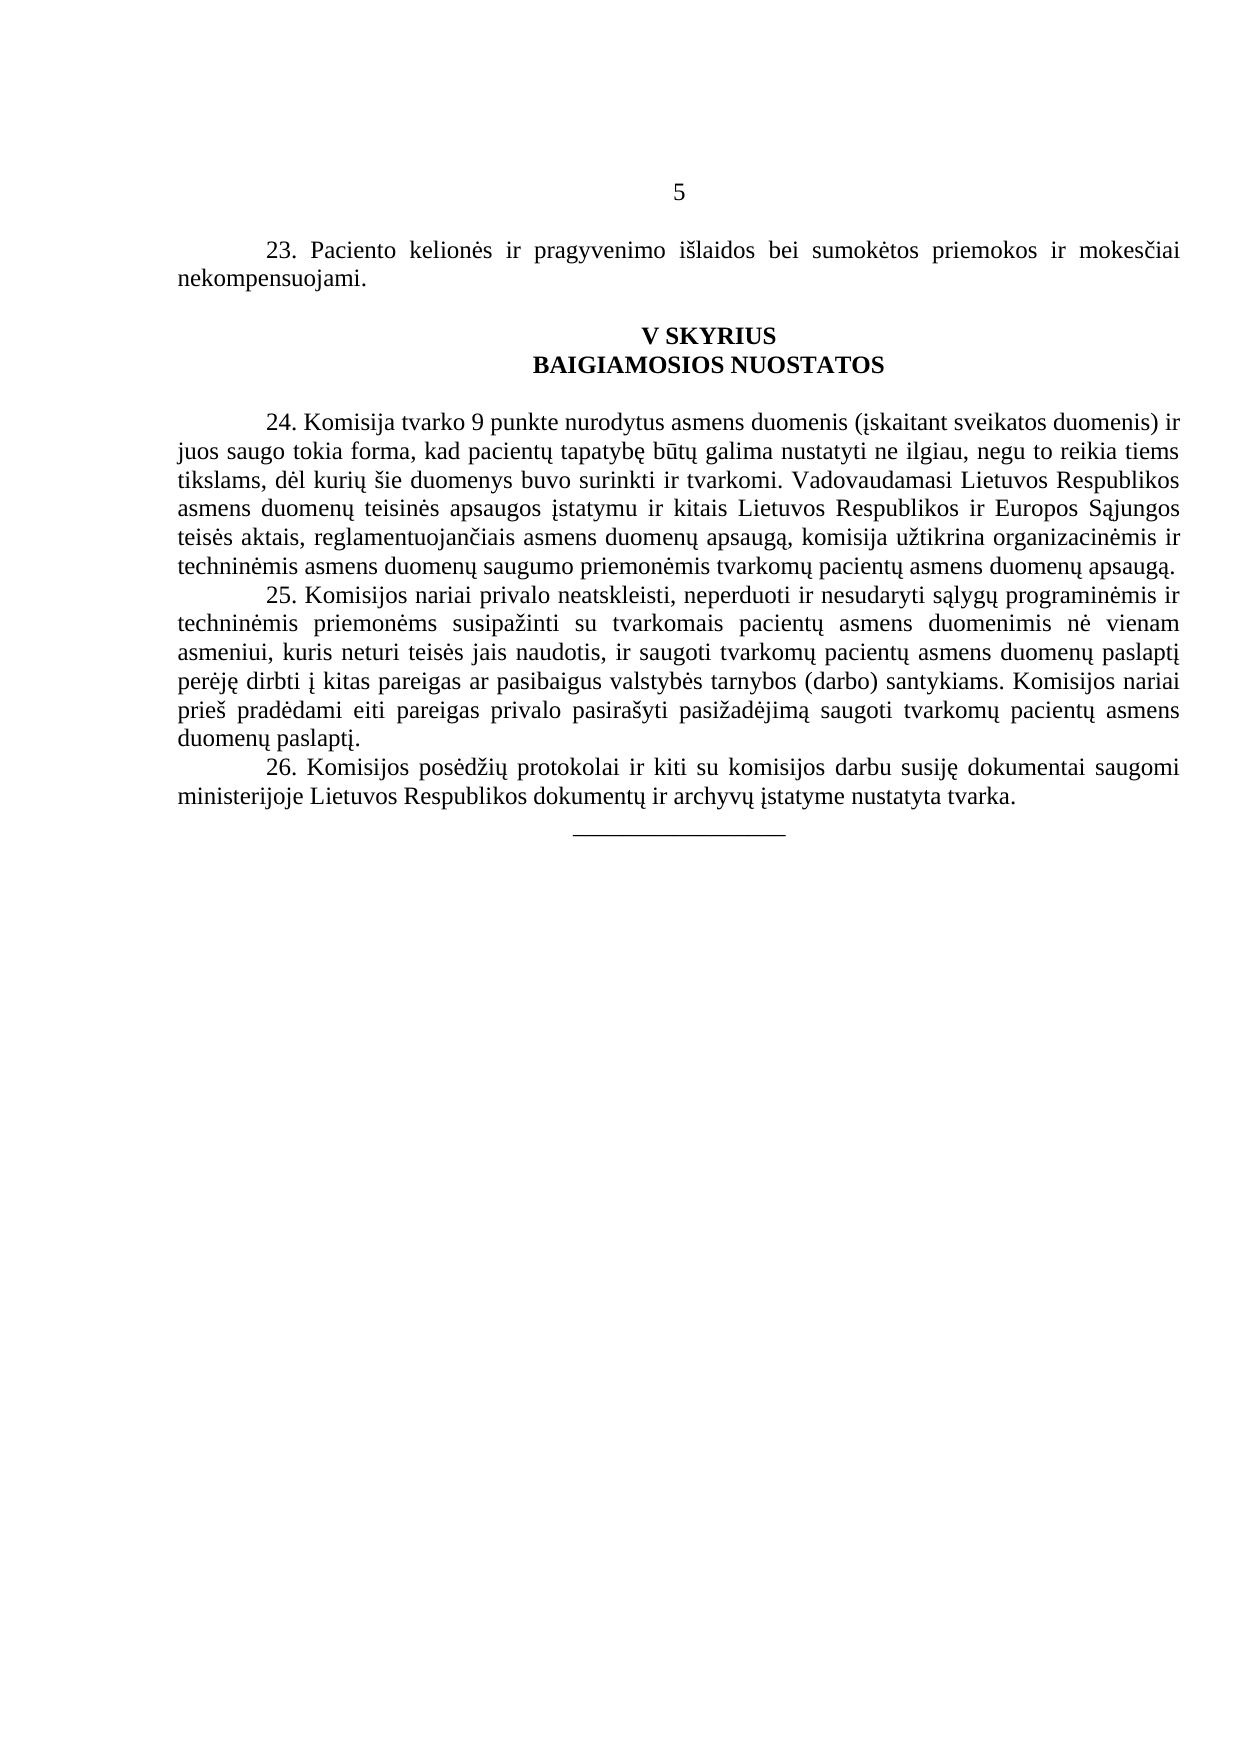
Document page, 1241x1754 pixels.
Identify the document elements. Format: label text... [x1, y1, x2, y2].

text 25. Komisijos nariai privalo neatskleisti, neperduoti ir nesudaryti sąlygų programinėmis ir techninėmis priemonėms susipažinti su tvarkomais pacientų asmens duomenimis nė vienam asmeniui, kuris neturi teisės jais naudotis, ir saugoti tvarkomų pacientų asmens duomenų paslaptį perėję dirbti į kitas pareigas ar pasibaigus valstybės tarnybos (darbo) santykiams. Komisijos nariai prieš pradėdami eiti pareigas privalo pasirašyti pasižadėjimą saugoti tvarkomų pacientų asmens duomenų paslaptį. [177, 580, 1181, 752]
text BAIGIAMOSIOS NUOSTATOS [177, 350, 1181, 378]
text 26. Komisijos posėdžių protokolai ir kiti su komisijos darbu susiję dokumentai saugomi ministerijoje Lietuvos Respublikos dokumentų ir archyvų įstatyme nustatyta tvarka. [177, 752, 1181, 810]
text 24. Komisija tvarko 9 punkte nurodytus asmens duomenis (įskaitant sveikatos duomenis) ir juos saugo tokia forma, kad pacientų tapatybę būtų galima nustatyti ne ilgiau, negu to reikia tiems tikslams, dėl kurių šie duomenys buvo surinkti ir tvarkomi. Vadovaudamasi Lietuvos Respublikos asmens duomenų teisinės apsaugos įstatymu ir kitais Lietuvos Respublikos ir Europos Sąjungos teisės aktais, reglamentuojančiais asmens duomenų apsaugą, komisija užtikrina organizacinėmis ir techninėmis asmens duomenų saugumo priemonėmis tvarkomų pacientų asmens duomenų apsaugą. [177, 407, 1181, 580]
text V SKYRIUS [177, 321, 1181, 350]
text 23. Paciento kelionės ir pragyvenimo išlaidos bei sumokėtos priemokos ir mokesčiai nekompensuojami. [177, 235, 1181, 292]
text _________________ [177, 810, 1181, 838]
